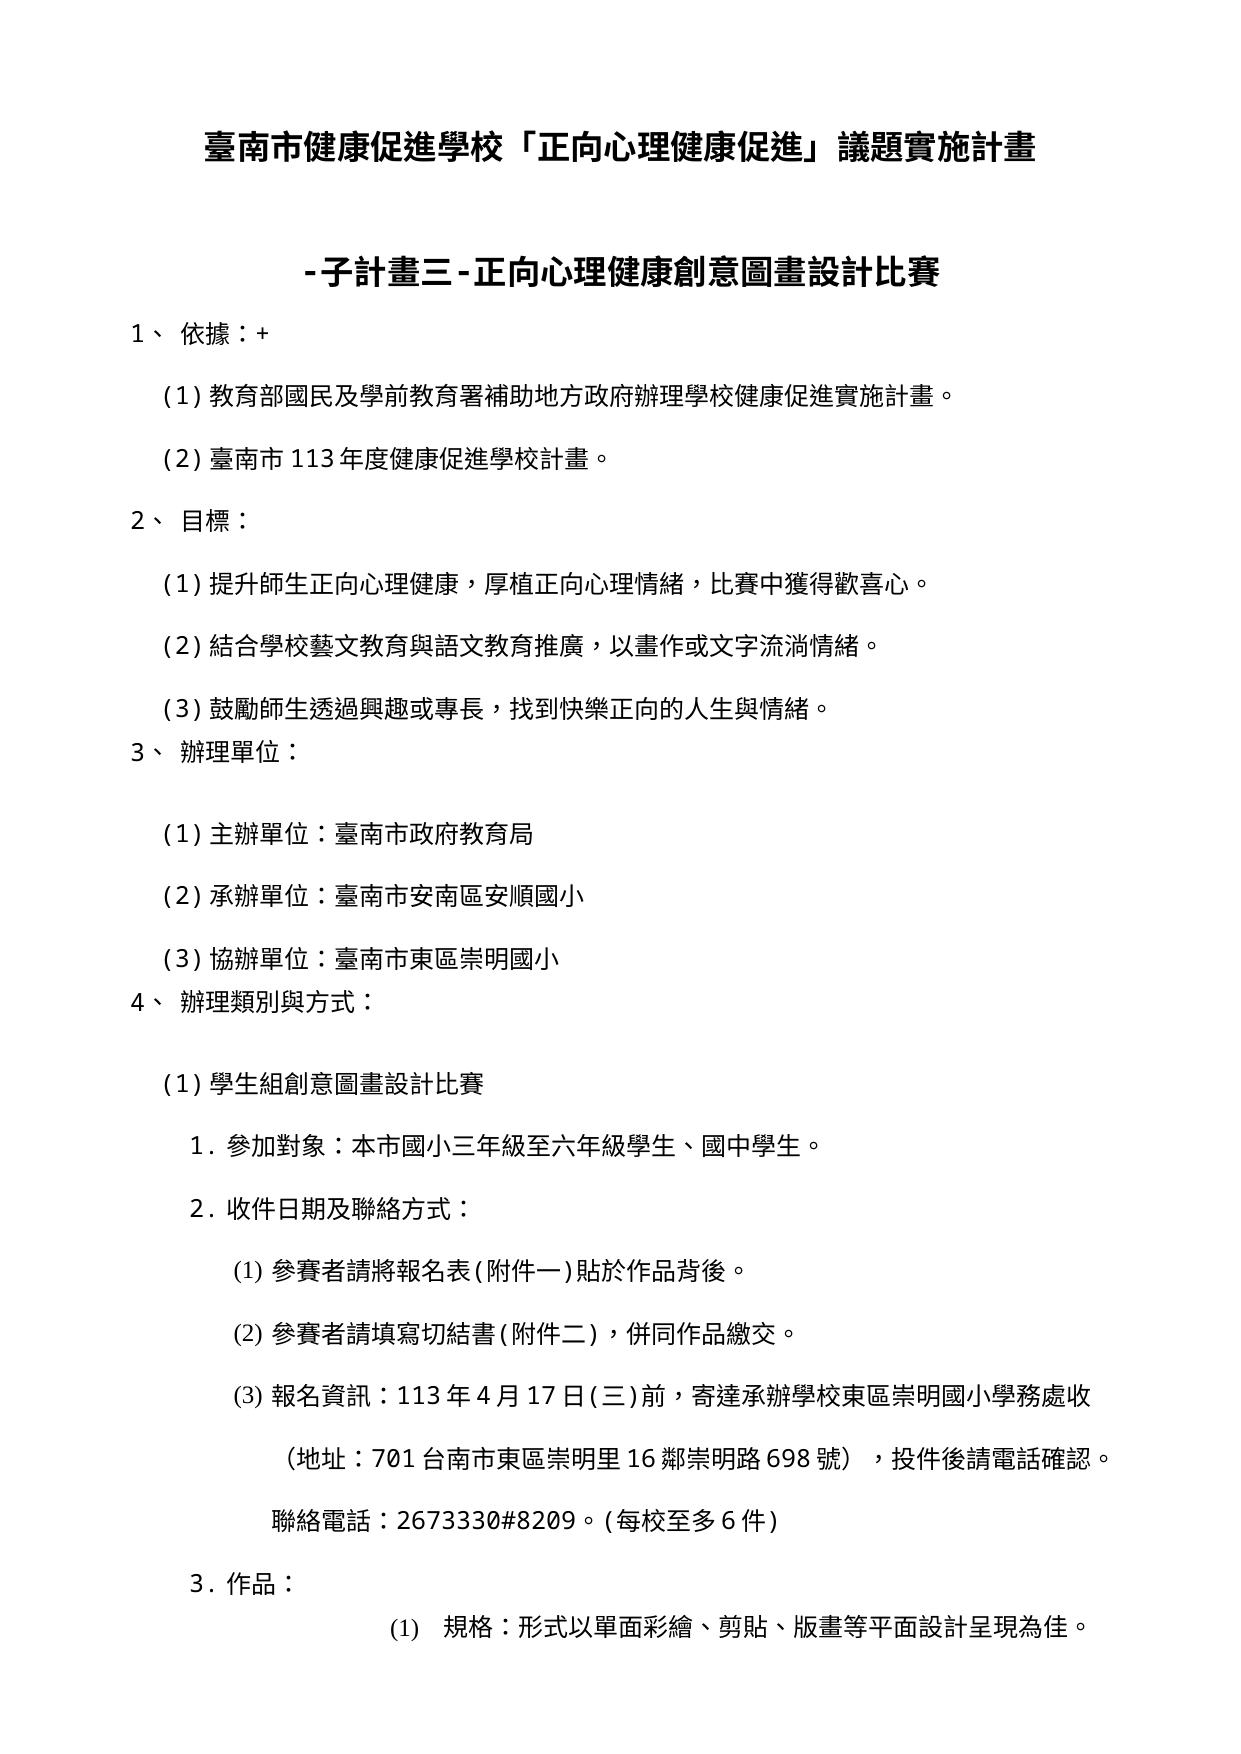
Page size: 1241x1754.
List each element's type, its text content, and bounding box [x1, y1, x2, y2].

list 參加對象：本市國小三年級至六年級學生、國中學生。 [189, 1103, 1110, 1166]
list 臺南市113年度健康促進學校計畫。 [159, 416, 1110, 478]
list 結合學校藝文教育與語文教育推廣，以畫作或文字流淌情緒。 [159, 603, 1110, 666]
list 報名資訊：113年4月17日(三)前，寄達承辦學校東區崇明國小學務處收（地址：701台南市東區崇明里16鄰崇明路698號），投件後請電話確認。聯絡電話：2673330#8209。(每校至多6件) [233, 1353, 1110, 1541]
list 主辦單位：臺南市政府教育局 [159, 791, 1110, 853]
list 作品： [189, 1541, 1110, 1603]
text -子計畫三-正向心理健康創意圖畫設計比賽 [130, 228, 1110, 291]
list 教育部國民及學前教育署補助地方政府辦理學校健康促進實施計畫。 [159, 353, 1110, 416]
list 辦理類別與方式： [130, 978, 1110, 1020]
list 規格：形式以單面彩繪、剪貼、版畫等平面設計呈現為佳。 [390, 1603, 1110, 1645]
list 提升師生正向心理健康，厚植正向心理情緒，比賽中獲得歡喜心。 [159, 541, 1110, 603]
list 參賽者請填寫切結書(附件二)，併同作品繳交。 [233, 1291, 1110, 1353]
list 鼓勵師生透過興趣或專長，找到快樂正向的人生與情緒。 [159, 666, 1110, 728]
list 依據：+ [130, 291, 1110, 353]
list 學生組創意圖畫設計比賽 [159, 1041, 1110, 1103]
text 臺南市健康促進學校「正向心理健康促進」議題實施計畫 [130, 103, 1110, 166]
list 參賽者請將報名表(附件一)貼於作品背後。 [233, 1228, 1110, 1291]
list 協辦單位：臺南市東區崇明國小 [159, 916, 1110, 978]
list 承辦單位：臺南市安南區安順國小 [159, 853, 1110, 916]
list 收件日期及聯絡方式： [189, 1166, 1110, 1228]
list 辦理單位： [130, 728, 1110, 770]
list 目標： [130, 478, 1110, 541]
